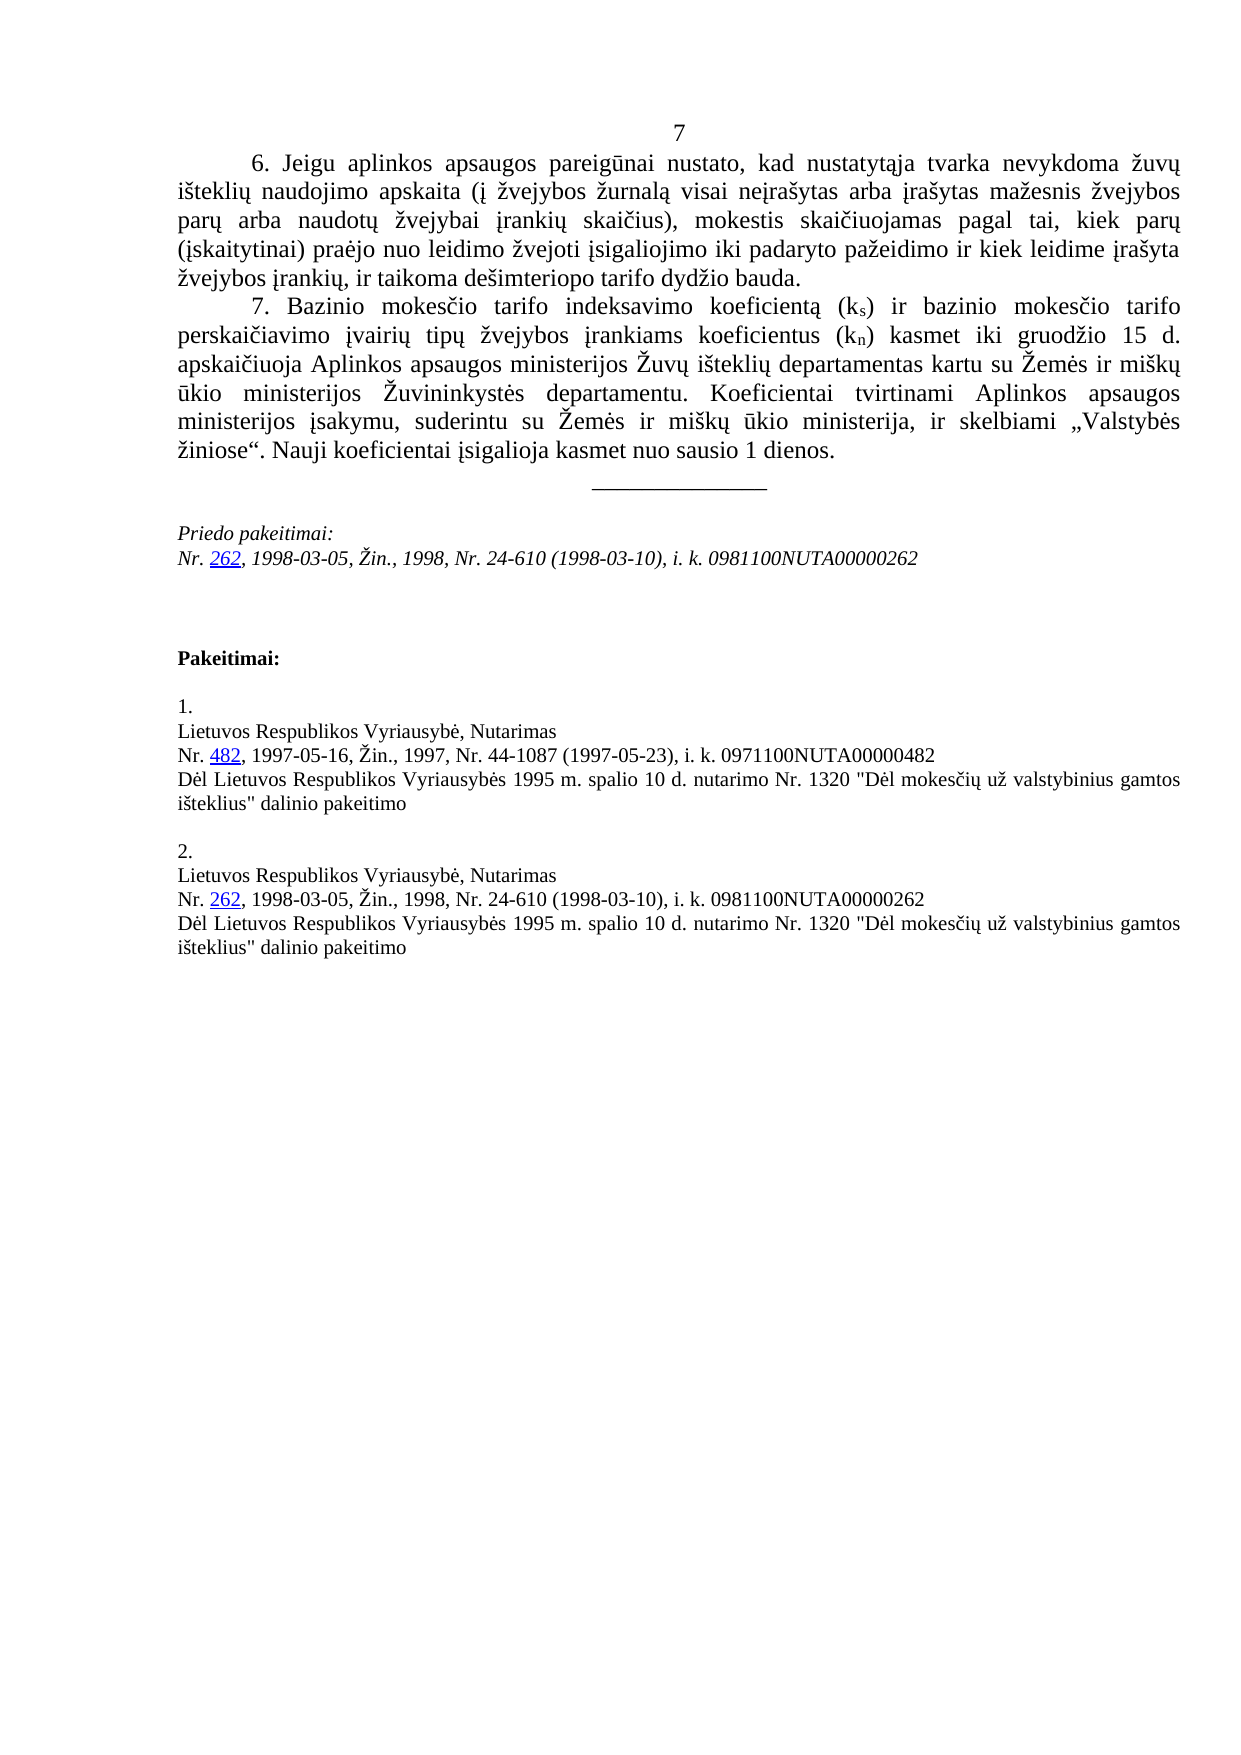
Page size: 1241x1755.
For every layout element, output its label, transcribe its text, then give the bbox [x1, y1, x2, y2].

text 7. Bazinio mokesčio tarifo indeksavimo koeficientą (ks) ir bazinio mokesčio tarifo perskaičiavimo įvairių tipų žvejybos įrankiams koeficientus (kn) kasmet iki gruodžio 15 d. apskaičiuoja Aplinkos apsaugos ministerijos Žuvų išteklių departamentas kartu su Žemės ir miškų ūkio ministerijos Žuvininkystės departamentu. Koeficientai tvirtinami Aplinkos apsaugos ministerijos įsakymu, suderintu su Žemės ir miškų ūkio ministerija, ir skelbiami „Valstybės žiniose“. Nauji koeficientai įsigalioja kasmet nuo sausio 1 dienos. [177, 291, 1181, 464]
text 1. [177, 694, 1181, 718]
text Priedo pakeitimai: [177, 521, 1181, 545]
text Dėl Lietuvos Respublikos Vyriausybės 1995 m. spalio 10 d. nutarimo Nr. 1320 "Dėl mokesčių už valstybinius gamtos išteklius" dalinio pakeitimo [177, 767, 1181, 815]
text 2. [177, 839, 1181, 863]
text Nr. 262, 1998-03-05, Žin., 1998, Nr. 24-610 (1998-03-10), i. k. 0981100NUTA00000262 [177, 545, 1181, 569]
text ______________ [177, 464, 1181, 493]
text Lietuvos Respublikos Vyriausybė, Nutarimas [177, 718, 1181, 743]
text Pakeitimai: [177, 646, 1181, 670]
text Dėl Lietuvos Respublikos Vyriausybės 1995 m. spalio 10 d. nutarimo Nr. 1320 "Dėl mokesčių už valstybinius gamtos išteklius" dalinio pakeitimo [177, 911, 1181, 959]
text Lietuvos Respublikos Vyriausybė, Nutarimas [177, 863, 1181, 887]
text Nr. 262, 1998-03-05, Žin., 1998, Nr. 24-610 (1998-03-10), i. k. 0981100NUTA00000262 [177, 887, 1181, 911]
text 6. Jeigu aplinkos apsaugos pareigūnai nustato, kad nustatytąja tvarka nevykdoma žuvų išteklių naudojimo apskaita (į žvejybos žurnalą visai neįrašytas arba įrašytas mažesnis žvejybos parų arba naudotų žvejybai įrankių skaičius), mokestis skaičiuojamas pagal tai, kiek parų (įskaitytinai) praėjo nuo leidimo žvejoti įsigaliojimo iki padaryto pažeidimo ir kiek leidime įrašyta žvejybos įrankių, ir taikoma dešimteriopo tarifo dydžio bauda. [177, 148, 1181, 291]
text Nr. 482, 1997-05-16, Žin., 1997, Nr. 44-1087 (1997-05-23), i. k. 0971100NUTA00000482 [177, 743, 1181, 767]
